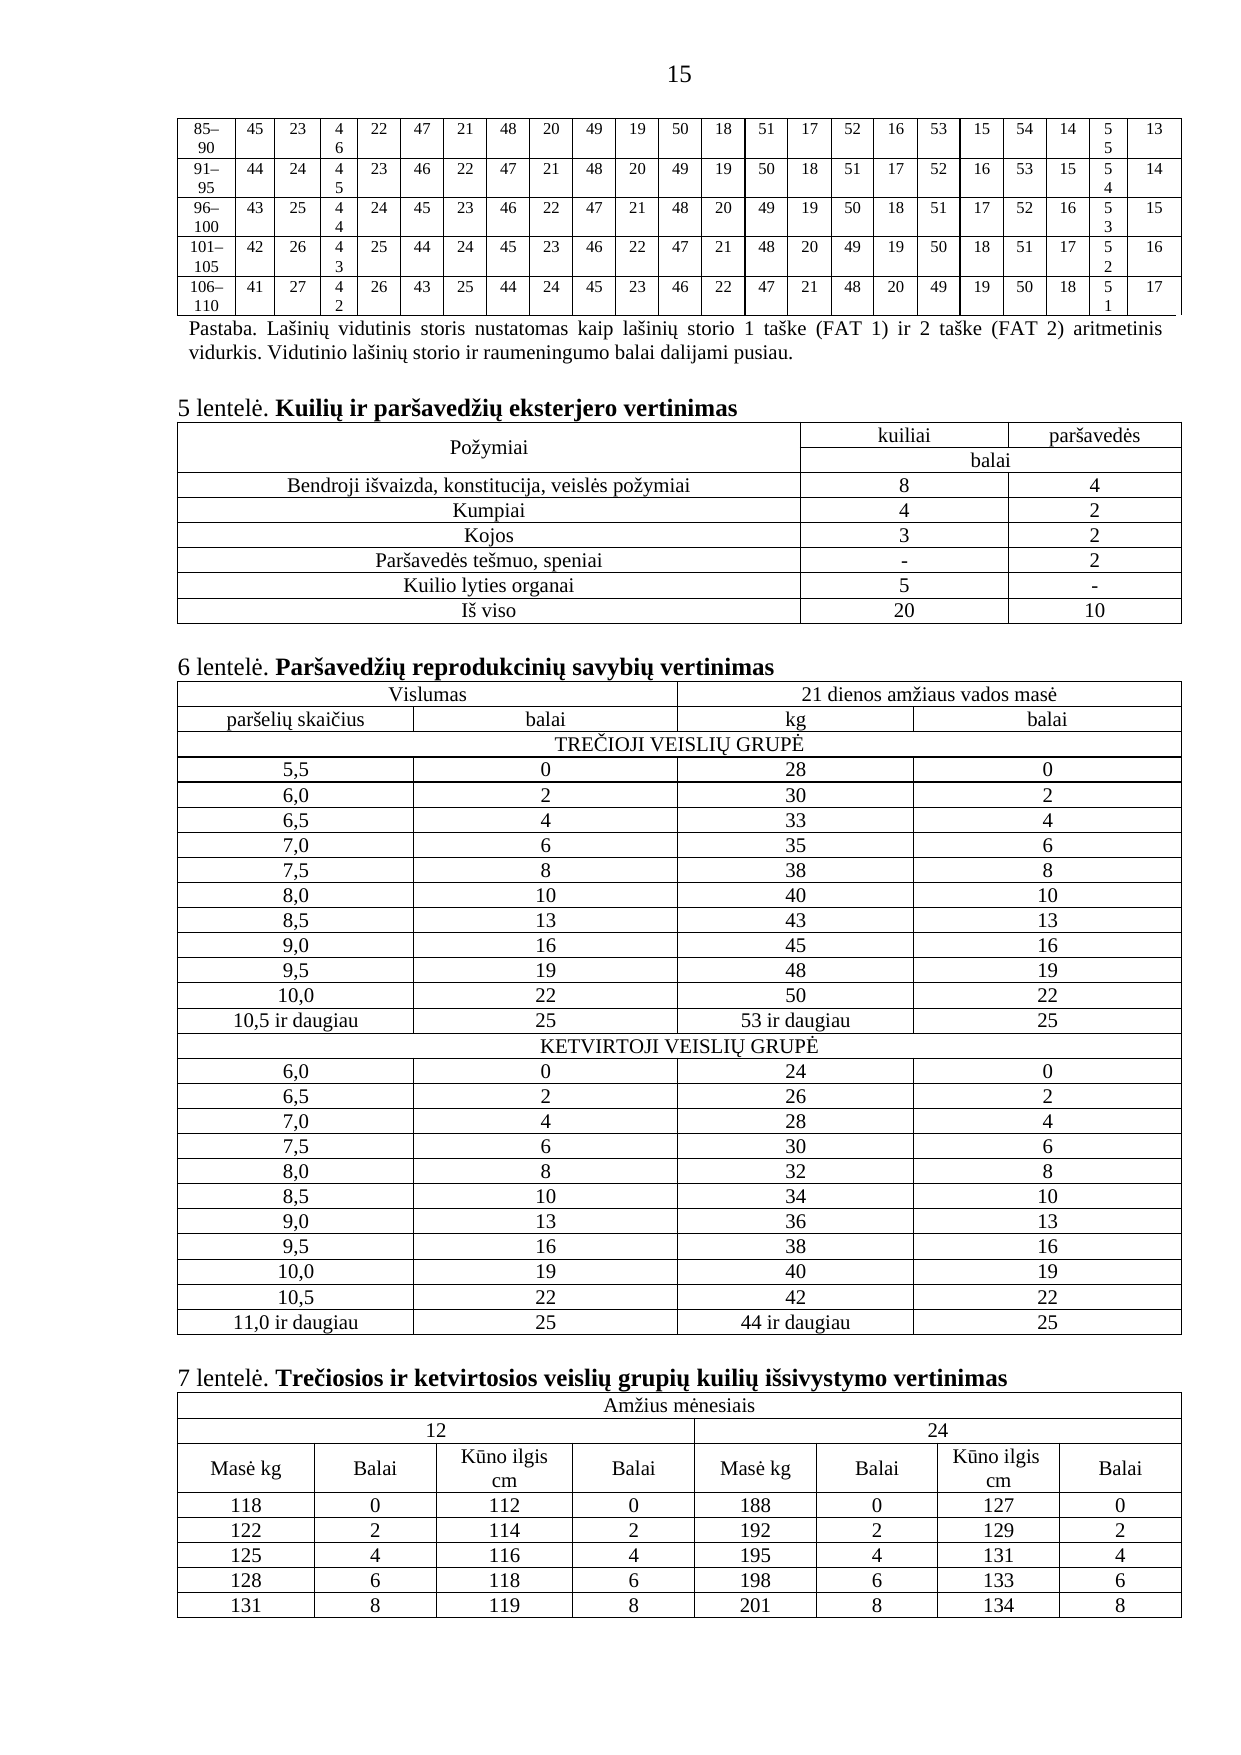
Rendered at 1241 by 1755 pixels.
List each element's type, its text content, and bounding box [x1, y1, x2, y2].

table_cell 6 [914, 1134, 1181, 1158]
table_cell 22 [358, 119, 400, 157]
table_cell 46 [487, 198, 529, 236]
table_cell 20 [801, 599, 1008, 622]
table_cell [1176, 315, 1181, 364]
table_cell 4 [914, 808, 1181, 832]
table_cell 47 [487, 159, 529, 197]
table_cell 0 [1060, 1493, 1181, 1517]
table_cell 116 [437, 1543, 572, 1567]
table_cell 106–110 [178, 277, 235, 315]
table_cell 13 [414, 1209, 677, 1233]
table_cell 50 [659, 119, 701, 157]
table_cell 53 ir daugiau [678, 1009, 913, 1032]
table_cell Kojos [178, 523, 800, 547]
table_cell 44 ir daugiau [678, 1310, 913, 1334]
table_cell 4 [414, 1109, 677, 1133]
table_cell 11,0 ir daugiau [178, 1310, 413, 1334]
table_cell 0 [414, 758, 677, 781]
table_cell 19 [414, 1260, 677, 1283]
table_cell 10,5 ir daugiau [178, 1009, 413, 1032]
table_cell 8 [414, 858, 677, 882]
table_cell 45 [321, 159, 357, 197]
table_cell 8 [1060, 1593, 1181, 1617]
table_cell 25 [914, 1009, 1181, 1032]
table_cell Bendroji išvaizda, konstitucija, veislės požymiai [178, 473, 800, 497]
table_cell 18 [1047, 277, 1089, 315]
table_cell 195 [695, 1543, 816, 1567]
table_cell 24 [530, 277, 572, 315]
table_cell 45 [236, 119, 274, 157]
table_cell 26 [275, 237, 320, 276]
table_cell 4 [1060, 1543, 1181, 1567]
table_cell 33 [678, 808, 913, 832]
table_cell 13 [914, 908, 1181, 932]
table_cell 49 [659, 159, 701, 197]
table_cell 4 [914, 1109, 1181, 1133]
table_cell 22 [444, 159, 486, 197]
table_cell 28 [678, 1109, 913, 1133]
table_cell 47 [401, 119, 443, 157]
table_cell 7,5 [178, 1134, 413, 1158]
table_cell 16 [874, 119, 917, 157]
table_cell 10 [914, 883, 1181, 907]
table_cell 21 [616, 198, 658, 236]
table_cell 2 [414, 1084, 677, 1108]
table_cell 125 [178, 1543, 314, 1567]
table_cell 10 [414, 1184, 677, 1208]
table_cell balai [414, 707, 677, 731]
table_cell 22 [414, 1285, 677, 1309]
table_cell 0 [414, 1059, 677, 1083]
table_cell 19 [914, 958, 1181, 982]
table_cell 38 [678, 1234, 913, 1258]
table_cell 7,5 [178, 858, 413, 882]
table_cell 51 [1090, 277, 1127, 315]
table_cell 24 [678, 1059, 913, 1083]
table_cell 20 [530, 119, 572, 157]
table_cell 45 [401, 198, 443, 236]
table_cell 13 [914, 1209, 1181, 1233]
table_cell - [801, 548, 1008, 572]
table_cell Masė kg [695, 1444, 816, 1492]
table_cell 53 [1090, 198, 1127, 236]
table_cell 6 [817, 1568, 937, 1592]
table_cell Balai [315, 1444, 436, 1492]
table_cell 52 [918, 159, 959, 197]
table_cell 15 [1047, 159, 1089, 197]
table_cell 41 [236, 277, 274, 315]
table_cell 22 [914, 1285, 1181, 1309]
table_cell 85–90 [178, 119, 235, 157]
table_cell 6,5 [178, 808, 413, 832]
table_cell 54 [1004, 119, 1046, 157]
table_cell 188 [695, 1493, 816, 1517]
table_cell 22 [530, 198, 572, 236]
table_cell Paršavedės tešmuo, speniai [178, 548, 800, 572]
table_cell 118 [178, 1493, 314, 1517]
table_cell 53 [1004, 159, 1046, 197]
table_cell 118 [437, 1568, 572, 1592]
table_cell 9,0 [178, 1209, 413, 1233]
table_cell 10 [914, 1184, 1181, 1208]
table_cell 47 [746, 277, 787, 315]
table_cell 16 [414, 1234, 677, 1258]
table_cell 49 [573, 119, 615, 157]
table_cell 96–100 [178, 198, 235, 236]
table_cell 2 [914, 1084, 1181, 1108]
table_cell 51 [1004, 237, 1046, 276]
table_cell 48 [659, 198, 701, 236]
table_cell paršelių skaičius [178, 707, 413, 731]
table_cell 8 [315, 1593, 436, 1617]
table_cell 23 [616, 277, 658, 315]
table_cell 50 [1004, 277, 1046, 315]
table_cell 30 [678, 783, 913, 807]
table_cell Kumpiai [178, 498, 800, 522]
table_header 21 dienos amžiaus vados masė [678, 682, 1181, 706]
table_cell 28 [678, 758, 913, 781]
table_cell 134 [938, 1593, 1059, 1617]
table_cell 6 [414, 1134, 677, 1158]
table_cell 44 [401, 237, 443, 276]
table_cell TREČIOJI VEISLIŲ GRUPĖ [178, 732, 1181, 756]
table_cell 20 [616, 159, 658, 197]
table_cell 8,0 [178, 1159, 413, 1183]
table_cell balai [801, 448, 1181, 472]
table_cell 127 [938, 1493, 1059, 1517]
table_cell 26 [678, 1084, 913, 1108]
table_cell 15 [1128, 198, 1181, 236]
table_cell 42 [236, 237, 274, 276]
table_cell 19 [788, 198, 831, 236]
table_cell 43 [401, 277, 443, 315]
table_cell 21 [530, 159, 572, 197]
table_cell Kūno ilgis cm [938, 1444, 1059, 1492]
table_cell 52 [1004, 198, 1046, 236]
table_cell 2 [1009, 548, 1181, 572]
table_cell 42 [678, 1285, 913, 1309]
table_cell 17 [961, 198, 1003, 236]
table_cell 49 [918, 277, 959, 315]
table_cell 21 [788, 277, 831, 315]
table_cell 51 [832, 159, 873, 197]
table_cell 50 [678, 983, 913, 1007]
table_cell Kūno ilgis cm [437, 1444, 572, 1492]
table_cell 49 [746, 198, 787, 236]
table_cell 25 [358, 237, 400, 276]
table_cell 25 [914, 1310, 1181, 1334]
table_header Požymiai [178, 423, 800, 472]
table_cell 8 [914, 1159, 1181, 1183]
table_cell 0 [817, 1493, 937, 1517]
table_cell 34 [678, 1184, 913, 1208]
table_cell 112 [437, 1493, 572, 1517]
table_cell 25 [414, 1310, 677, 1334]
table_cell 20 [874, 277, 917, 315]
table_cell 23 [275, 119, 320, 157]
table_cell 45 [573, 277, 615, 315]
table_cell 13 [414, 908, 677, 932]
table_cell 8 [414, 1159, 677, 1183]
table_cell 16 [1047, 198, 1089, 236]
table_cell 53 [918, 119, 959, 157]
text 5 lentelė. Kuilių ir paršavedžių eksterjero vertinimas [177, 393, 1181, 422]
table_cell 23 [358, 159, 400, 197]
table_cell 43 [678, 908, 913, 932]
table_cell 14 [1128, 159, 1181, 197]
table_cell 24 [275, 159, 320, 197]
table_cell 19 [702, 159, 744, 197]
table_cell 35 [678, 833, 913, 857]
table_cell 6,0 [178, 783, 413, 807]
table_cell 16 [914, 1234, 1181, 1258]
table_cell 2 [1009, 498, 1181, 522]
table_cell 18 [788, 159, 831, 197]
table_cell 18 [874, 198, 917, 236]
table_cell 198 [695, 1568, 816, 1592]
table_cell 5,5 [178, 758, 413, 781]
table_cell 19 [961, 277, 1003, 315]
table_cell 55 [1090, 119, 1127, 157]
table_cell 16 [1128, 237, 1181, 276]
table_cell 192 [695, 1518, 816, 1542]
table_cell 51 [746, 119, 787, 157]
table_cell 13 [1128, 119, 1181, 157]
table_cell 46 [321, 119, 357, 157]
table_cell 6,5 [178, 1084, 413, 1108]
table_cell 129 [938, 1518, 1059, 1542]
table_cell 2 [1060, 1518, 1181, 1542]
table_cell 10 [1009, 599, 1181, 622]
table_cell 32 [678, 1159, 913, 1183]
table_cell 54 [1090, 159, 1127, 197]
table_cell Balai [1060, 1444, 1181, 1492]
table_cell 16 [961, 159, 1003, 197]
table_cell 47 [659, 237, 701, 276]
table_cell 50 [918, 237, 959, 276]
table_cell 30 [678, 1134, 913, 1158]
table_cell 22 [414, 983, 677, 1007]
table_cell 4 [315, 1543, 436, 1567]
table_cell 9,5 [178, 1234, 413, 1258]
table_cell 25 [444, 277, 486, 315]
table_cell 9,5 [178, 958, 413, 982]
table_cell 25 [275, 198, 320, 236]
table_cell 48 [573, 159, 615, 197]
table_cell 2 [573, 1518, 694, 1542]
table_cell 23 [444, 198, 486, 236]
table_cell Pastaba. Lašinių vidutinis storis nustatomas kaip lašinių storio 1 taške (FAT 1) ir 2 taške (FAT 2) aritmetinis vidurkis. Vidutinio lašinių storio ir raumeningumo balai dalijami pusiau. [177, 316, 1176, 364]
table_header paršavedės [1009, 423, 1181, 447]
table_cell 17 [1128, 277, 1181, 315]
table_cell 20 [702, 198, 744, 236]
table_cell 9,0 [178, 933, 413, 957]
table_cell 24 [444, 237, 486, 276]
text 6 lentelė. Paršavedžių reprodukcinių savybių vertinimas [177, 652, 1181, 681]
table_cell 22 [616, 237, 658, 276]
table_cell 101–105 [178, 237, 235, 276]
table_cell 133 [938, 1568, 1059, 1592]
table_cell 2 [414, 783, 677, 807]
table_cell 25 [414, 1009, 677, 1032]
table_cell 8,0 [178, 883, 413, 907]
table_cell 6 [1060, 1568, 1181, 1592]
table_cell 12 [178, 1419, 694, 1442]
table_cell 91–95 [178, 159, 235, 197]
table_cell 2 [1009, 523, 1181, 547]
table_cell 23 [530, 237, 572, 276]
table_cell 48 [678, 958, 913, 982]
table_cell 46 [573, 237, 615, 276]
table_cell 24 [695, 1419, 1181, 1442]
table_cell 7,0 [178, 1109, 413, 1133]
table_cell balai [914, 707, 1181, 731]
table_cell 6 [315, 1568, 436, 1592]
table_cell 44 [236, 159, 274, 197]
table_cell 45 [487, 237, 529, 276]
table_header Amžius mėnesiais [178, 1393, 1181, 1417]
table_cell 131 [938, 1543, 1059, 1567]
table_cell 46 [401, 159, 443, 197]
table_cell 21 [444, 119, 486, 157]
table_cell 52 [1090, 237, 1127, 276]
table_cell 17 [1047, 237, 1089, 276]
table_cell 51 [918, 198, 959, 236]
table_cell 4 [817, 1543, 937, 1567]
table_cell 10,0 [178, 983, 413, 1007]
table_cell 44 [487, 277, 529, 315]
table_cell 18 [961, 237, 1003, 276]
table_cell 48 [746, 237, 787, 276]
table_cell 44 [321, 198, 357, 236]
table_cell - [1009, 573, 1181, 597]
table_cell 10 [414, 883, 677, 907]
table_cell 122 [178, 1518, 314, 1542]
table_cell 42 [321, 277, 357, 315]
table_cell 40 [678, 1260, 913, 1283]
table_cell 43 [321, 237, 357, 276]
table_cell 114 [437, 1518, 572, 1542]
table_cell 19 [914, 1260, 1181, 1283]
table_header Vislumas [178, 682, 677, 706]
table_cell 128 [178, 1568, 314, 1592]
table_cell 8 [817, 1593, 937, 1617]
table_cell 19 [414, 958, 677, 982]
table_cell 15 [961, 119, 1003, 157]
table_cell 6 [914, 833, 1181, 857]
table_cell 18 [702, 119, 744, 157]
table_cell 6 [573, 1568, 694, 1592]
table_cell Balai [817, 1444, 937, 1492]
table_cell 4 [801, 498, 1008, 522]
table_cell 48 [832, 277, 873, 315]
table_cell 27 [275, 277, 320, 315]
table_cell 2 [315, 1518, 436, 1542]
table_cell 8,5 [178, 908, 413, 932]
table_cell 8 [573, 1593, 694, 1617]
table_cell 7,0 [178, 833, 413, 857]
table_cell 6,0 [178, 1059, 413, 1083]
table_cell 5 [801, 573, 1008, 597]
table_cell 20 [788, 237, 831, 276]
table_cell 2 [914, 783, 1181, 807]
table_cell 201 [695, 1593, 816, 1617]
table_cell 22 [702, 277, 744, 315]
table_cell 8,5 [178, 1184, 413, 1208]
table_cell 43 [236, 198, 274, 236]
table_cell 10,5 [178, 1285, 413, 1309]
table_cell Kuilio lyties organai [178, 573, 800, 597]
table_cell 10,0 [178, 1260, 413, 1283]
table_cell 50 [746, 159, 787, 197]
table_cell 46 [659, 277, 701, 315]
table_cell 8 [914, 858, 1181, 882]
table_cell 6 [414, 833, 677, 857]
table_cell Iš viso [178, 599, 800, 622]
table_cell 47 [573, 198, 615, 236]
table_cell 4 [573, 1543, 694, 1567]
table_cell 21 [702, 237, 744, 276]
table_cell KETVIRTOJI VEISLIŲ GRUPĖ [178, 1034, 1181, 1058]
table_cell 17 [788, 119, 831, 157]
table_cell kg [678, 707, 913, 731]
table_cell 45 [678, 933, 913, 957]
table_cell 38 [678, 858, 913, 882]
table_cell 0 [315, 1493, 436, 1517]
table_cell 36 [678, 1209, 913, 1233]
table_cell 131 [178, 1593, 314, 1617]
table_cell 16 [914, 933, 1181, 957]
table_header kuiliai [801, 423, 1008, 447]
table_cell 49 [832, 237, 873, 276]
table_cell 0 [573, 1493, 694, 1517]
table_cell 40 [678, 883, 913, 907]
table_cell Balai [573, 1444, 694, 1492]
table_cell 19 [616, 119, 658, 157]
table_cell 52 [832, 119, 873, 157]
table_cell 19 [874, 237, 917, 276]
table_cell 4 [414, 808, 677, 832]
table_cell 4 [1009, 473, 1181, 497]
table_cell 22 [914, 983, 1181, 1007]
table_cell 50 [832, 198, 873, 236]
table_cell 26 [358, 277, 400, 315]
table_cell 119 [437, 1593, 572, 1617]
table_cell 3 [801, 523, 1008, 547]
table_cell 48 [487, 119, 529, 157]
table_cell 24 [358, 198, 400, 236]
table_cell 0 [914, 758, 1181, 781]
table_cell 8 [801, 473, 1008, 497]
table_cell 2 [817, 1518, 937, 1542]
table_cell Masė kg [178, 1444, 314, 1492]
table_cell 16 [414, 933, 677, 957]
table_cell 14 [1047, 119, 1089, 157]
table_cell 0 [914, 1059, 1181, 1083]
table_cell 17 [874, 159, 917, 197]
text 7 lentelė. Trečiosios ir ketvirtosios veislių grupių kuilių išsivystymo vertinimas [177, 1363, 1181, 1392]
